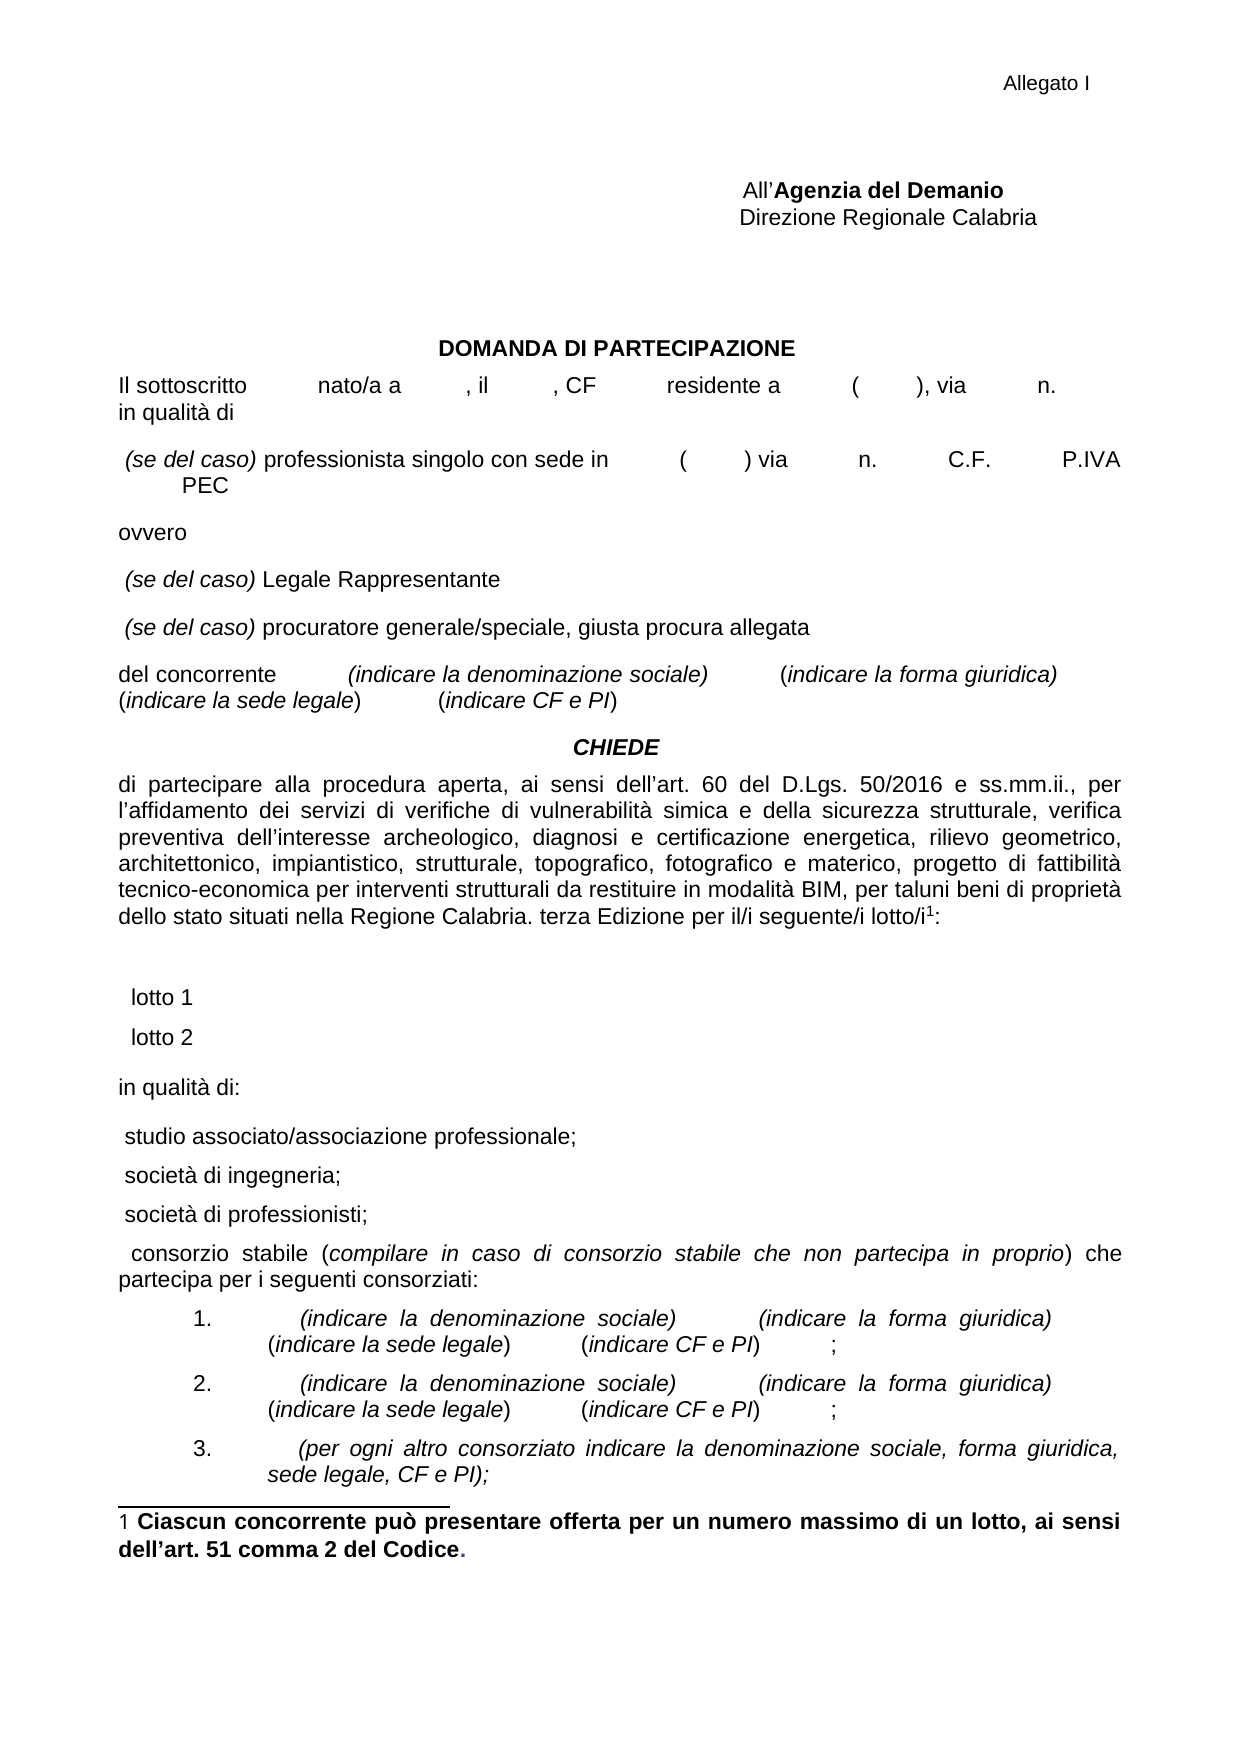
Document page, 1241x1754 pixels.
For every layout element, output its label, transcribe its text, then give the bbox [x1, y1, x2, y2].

list (indicare la denominazione sociale) (indicare la forma giuridica) (indicare la sede legale) (indicare CF e PI) ; [193, 1370, 1122, 1423]
text Direzione Regionale Calabria [738, 203, 1122, 230]
text studio associato/associazione professionale; [118, 1123, 1122, 1149]
text (se del caso) Legale Rappresentante [118, 566, 1122, 593]
text CHIEDE [118, 734, 1122, 761]
text Il sottoscritto nato/a a , il , CF residente a ( ), via n. in qualità di [118, 372, 1122, 425]
list (per ogni altro consorziato indicare la denominazione sociale, forma giuridica, sede legale, CF e PI); [193, 1435, 1122, 1488]
text ovvero [118, 519, 1122, 546]
text Ciascun concorrente può presentare offerta per un numero massimo di un lotto, ai sensi dell’art. 51 comma 2 del Codice. [118, 1507, 1122, 1562]
text lotto 2 [118, 1024, 1122, 1050]
text consorzio stabile (compilare in caso di consorzio stabile che non partecipa in proprio) che partecipa per i seguenti consorziati: [118, 1239, 1122, 1292]
list (indicare la denominazione sociale) (indicare la forma giuridica) (indicare la sede legale) (indicare CF e PI) ; [193, 1305, 1122, 1357]
text società di professionisti; [118, 1201, 1122, 1227]
text di partecipare alla procedura aperta, ai sensi dell’art. 60 del D.Lgs. 50/2016 e ss.mm.ii., per l’affidamento dei servizi di verifiche di vulnerabilità simica e della sicurezza strutturale, verifica preventiva dell’interesse archeologico, diagnosi e certificazione energetica, rilievo geometrico, architettonico, impiantistico, strutturale, topografico, fotografico e materico, progetto di fattibilità tecnico-economica per interventi strutturali da restituire in modalità BIM, per taluni beni di proprietà dello stato situati nella Regione Calabria. terza Edizione per il/i seguente/i lotto/i: [118, 771, 1122, 929]
text del concorrente (indicare la denominazione sociale) (indicare la forma giuridica) (indicare la sede legale) (indicare CF e PI) [118, 661, 1122, 713]
text (se del caso) procuratore generale/speciale, giusta procura allegata [118, 613, 1122, 640]
text in qualità di: [118, 1074, 1122, 1100]
text All’Agenzia del Demanio [723, 177, 1122, 203]
text lotto 1 [118, 984, 1122, 1011]
text DOMANDA DI PARTECIPAZIONE [118, 335, 1122, 362]
text società di ingegneria; [118, 1162, 1122, 1188]
text (se del caso) professionista singolo con sede in ( ) via n. C.F. P.IVA PEC [118, 446, 1122, 498]
